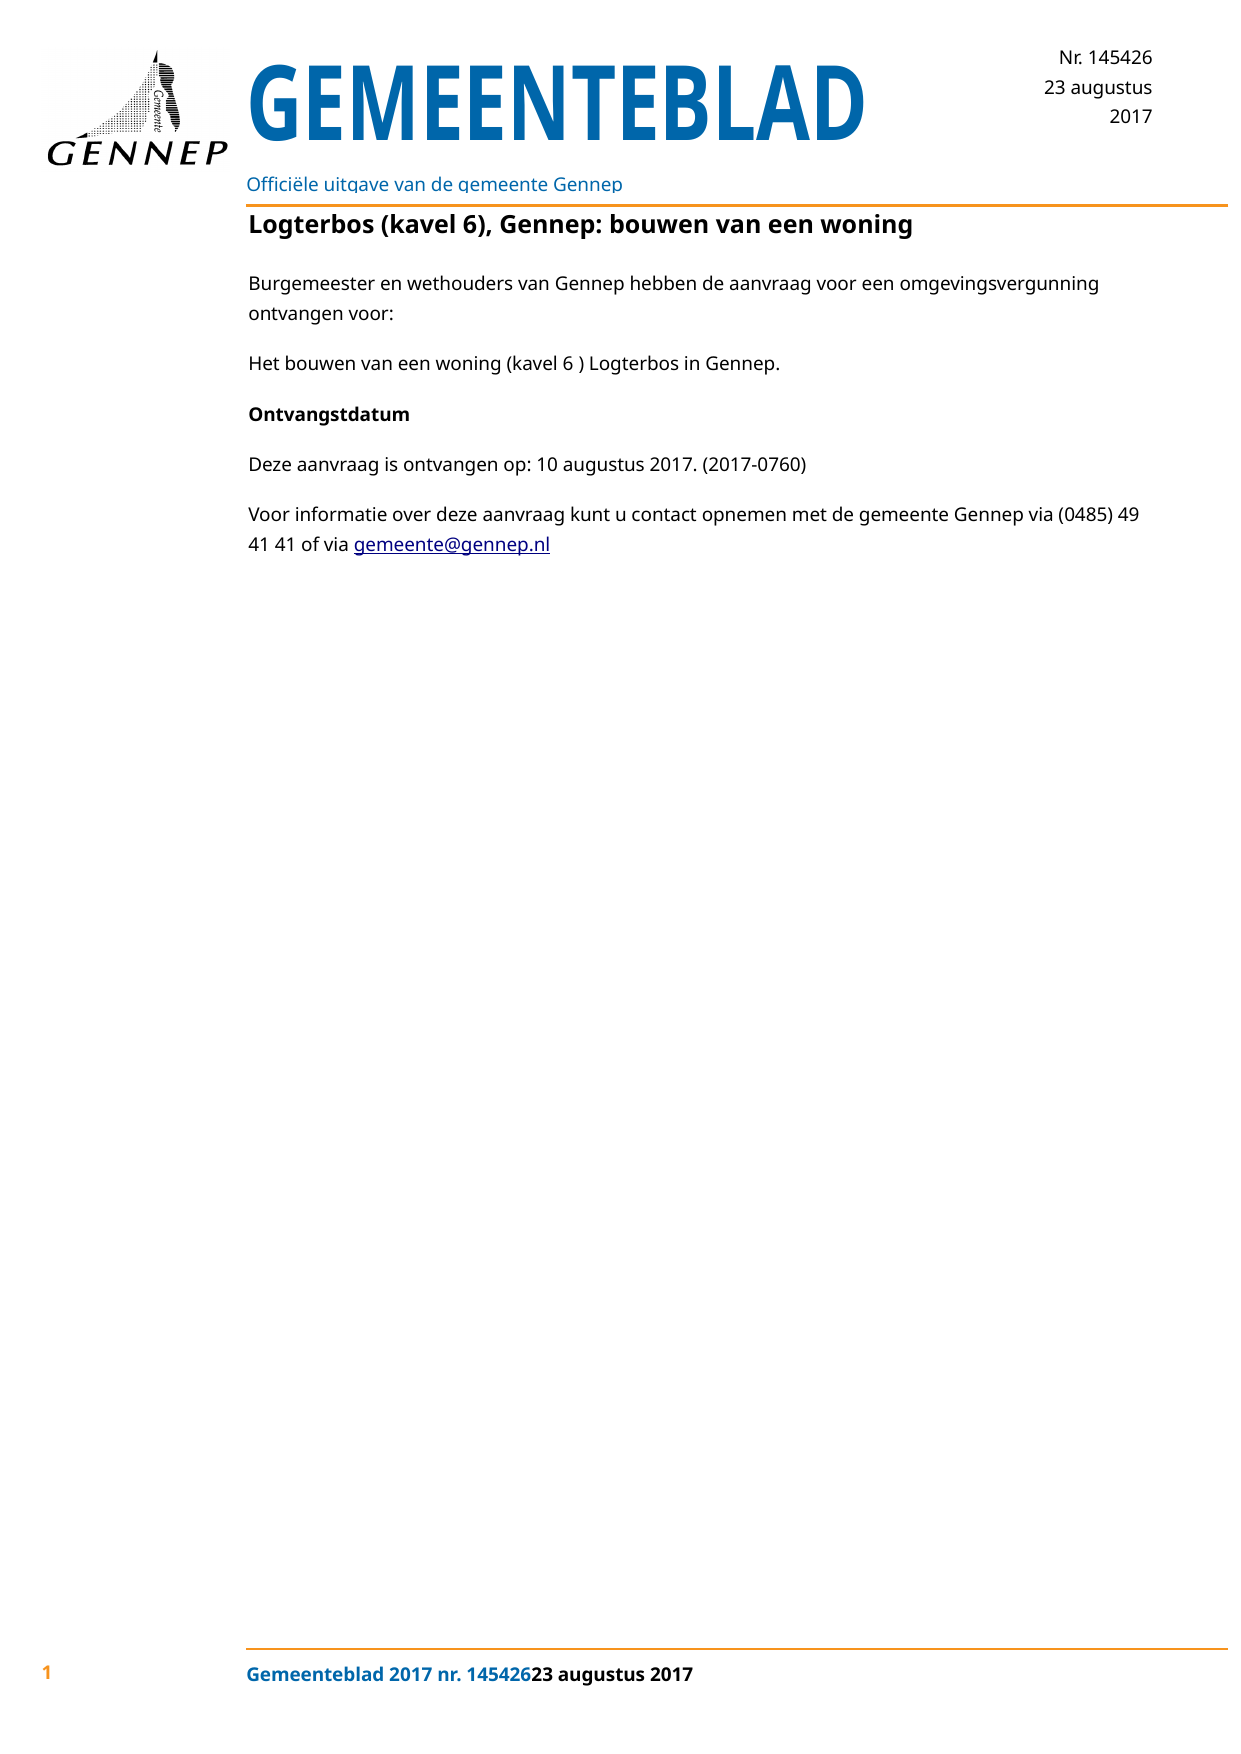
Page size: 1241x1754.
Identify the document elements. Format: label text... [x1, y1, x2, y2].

text Burgemeester en wethouders van Gennep hebben de aanvraag voor een omgevingsvergunning ontvangen voor: [248, 270, 1152, 326]
picture [41, 47, 231, 172]
text Logterbos (kavel 6), Gennep: bouwen van een woning [248, 207, 1152, 241]
text Ontvangstdatum [248, 401, 1152, 426]
text Deze aanvraag is ontvangen op: 10 augustus 2017. (2017-0760) [248, 451, 1152, 477]
text Voor informatie over deze aanvraag kunt u contact opnemen met de gemeente Gennep via (0485) 49 41 41 of via gemeente@gennep.nl [248, 502, 1152, 557]
text Het bouwen van een woning (kavel 6 ) Logterbos in Gennep. [248, 350, 1152, 376]
